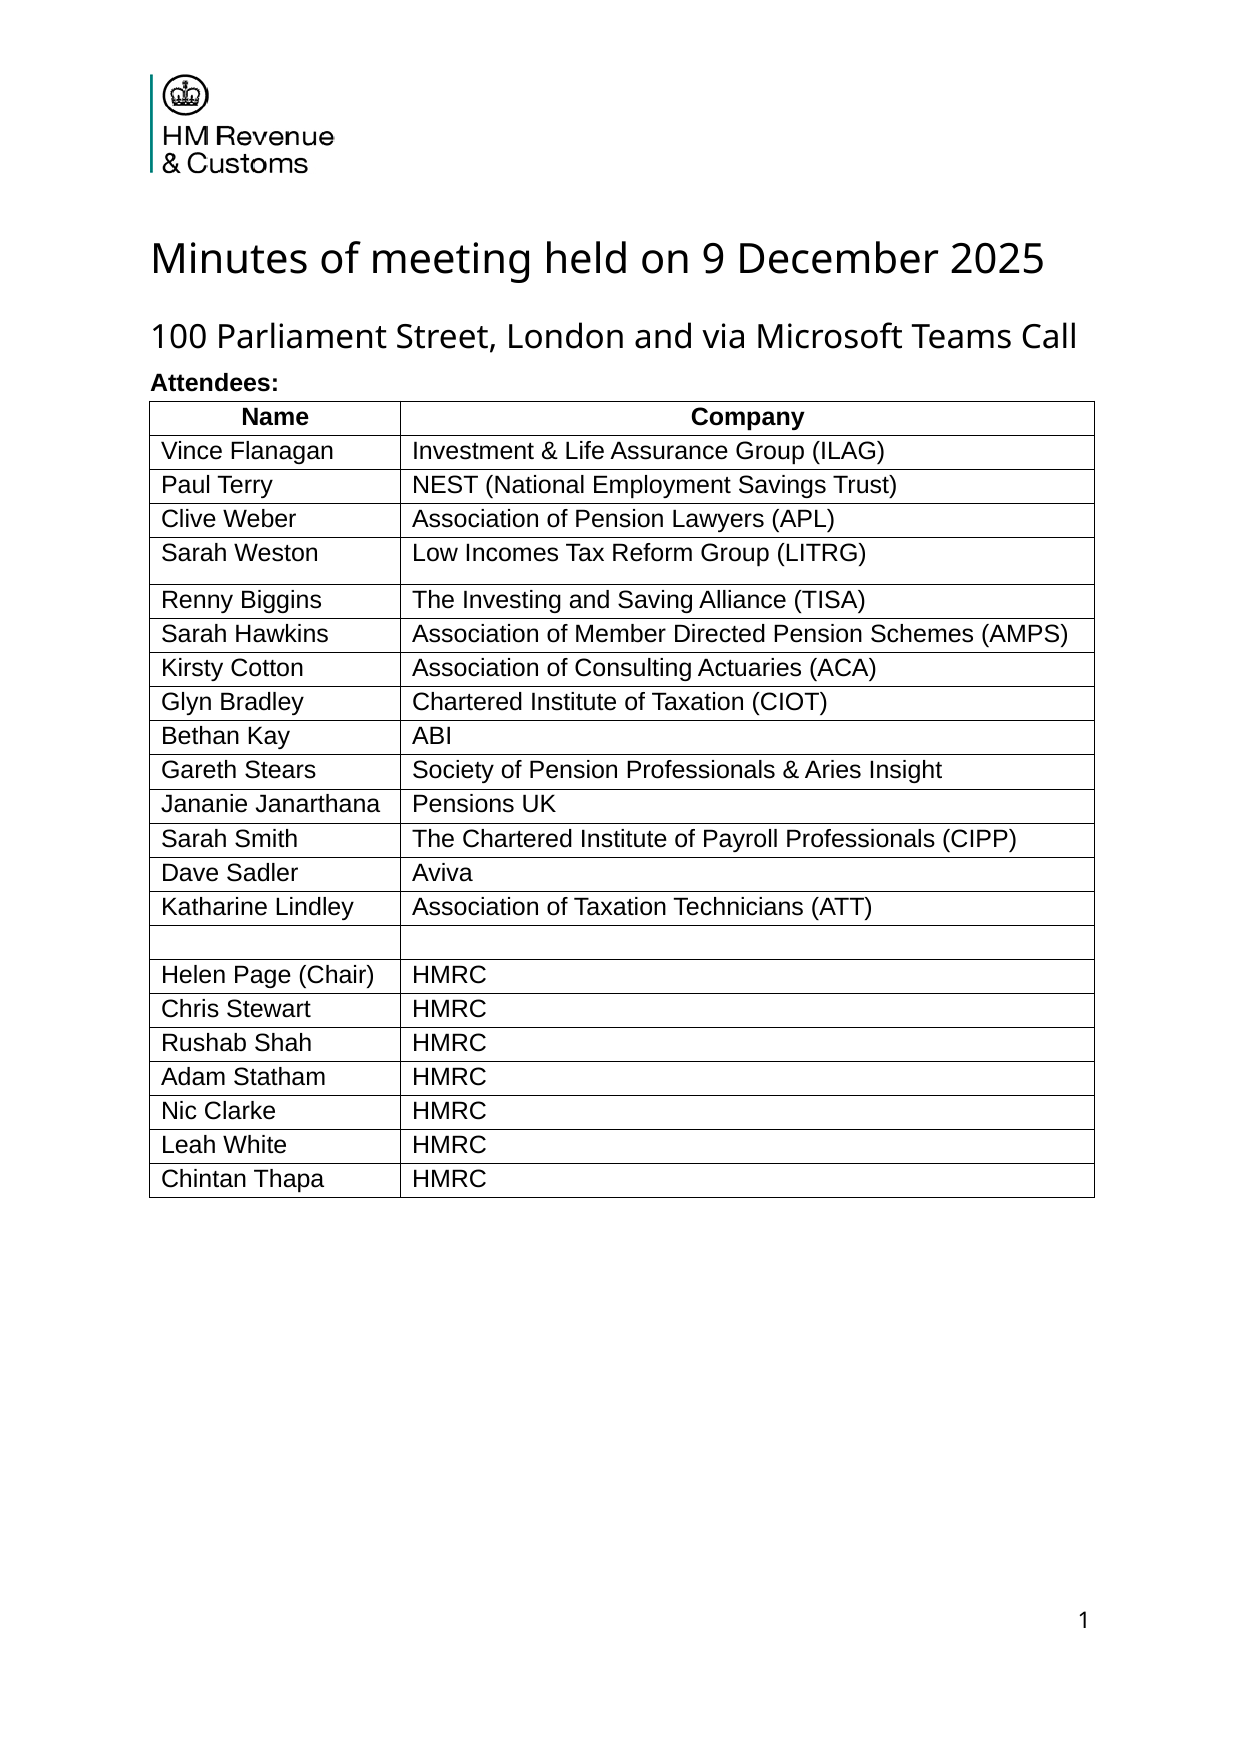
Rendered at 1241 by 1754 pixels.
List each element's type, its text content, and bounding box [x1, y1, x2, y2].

table_cell Adam Statham [150, 1062, 400, 1095]
table_cell Investment & Life Assurance Group (ILAG) [401, 436, 1094, 469]
table_cell Sarah Smith [150, 824, 400, 857]
table_header Name [150, 402, 400, 435]
table_cell Low Incomes Tax Reform Group (LITRG) [401, 538, 1094, 584]
table_cell Association of Taxation Technicians (ATT) [401, 892, 1094, 925]
table_cell ­ [401, 926, 1094, 959]
table_cell Leah White [150, 1130, 400, 1163]
table_cell Pensions UK [401, 790, 1094, 822]
table_cell Clive Weber [150, 504, 400, 537]
table_cell HMRC [401, 1028, 1094, 1061]
table_cell Chris Stewart [150, 994, 400, 1027]
table_cell Chartered Institute of Taxation (CIOT) [401, 687, 1094, 720]
table_cell Sarah Hawkins [150, 619, 400, 652]
table_cell Society of Pension Professionals & Aries Insight [401, 755, 1094, 788]
table_cell Association of Member Directed Pension Schemes (AMPS) [401, 619, 1094, 652]
table_cell Renny Biggins [150, 585, 400, 618]
table_cell HMRC [401, 1062, 1094, 1095]
table_cell Rushab Shah [150, 1028, 400, 1061]
table_cell Katharine Lindley [150, 892, 400, 925]
table_cell Association of Consulting Actuaries (ACA) [401, 653, 1094, 686]
subtitle Minutes of meeting held on 9 December 2025 [150, 229, 1090, 286]
table_cell Kirsty Cotton [150, 653, 400, 686]
table_header Company [401, 402, 1094, 435]
table_cell HMRC [401, 1096, 1094, 1129]
table_cell ABI [401, 721, 1094, 754]
table_cell Gareth Stears [150, 755, 400, 788]
table_cell The Chartered Institute of Payroll Professionals (CIPP) [401, 824, 1094, 857]
table_cell Helen Page (Chair) [150, 960, 400, 993]
table_cell HMRC [401, 960, 1094, 993]
table_cell Sarah Weston [150, 538, 400, 584]
table_cell Jananie Janarthana [150, 790, 400, 822]
table_cell Association of Pension Lawyers (APL) [401, 504, 1094, 537]
table_cell Dave Sadler [150, 858, 400, 891]
table_cell HMRC [401, 1164, 1094, 1197]
table_cell Glyn Bradley [150, 687, 400, 720]
table_cell NEST (National Employment Savings Trust) [401, 470, 1094, 503]
subtitle 100 Parliament Street, London and via Microsoft Teams Call [150, 312, 1090, 358]
table_cell ­ [150, 926, 400, 959]
text Attendees: [150, 368, 1090, 396]
table_cell Aviva [401, 858, 1094, 891]
table_cell Vince Flanagan [150, 436, 400, 469]
table_cell HMRC [401, 1130, 1094, 1163]
table_cell Paul Terry [150, 470, 400, 503]
table_cell Bethan Kay [150, 721, 400, 754]
table_cell Nic Clarke [150, 1096, 400, 1129]
table_cell HMRC [401, 994, 1094, 1027]
table_cell The Investing and Saving Alliance (TISA) [401, 585, 1094, 618]
table_cell Chintan Thapa [150, 1164, 400, 1197]
